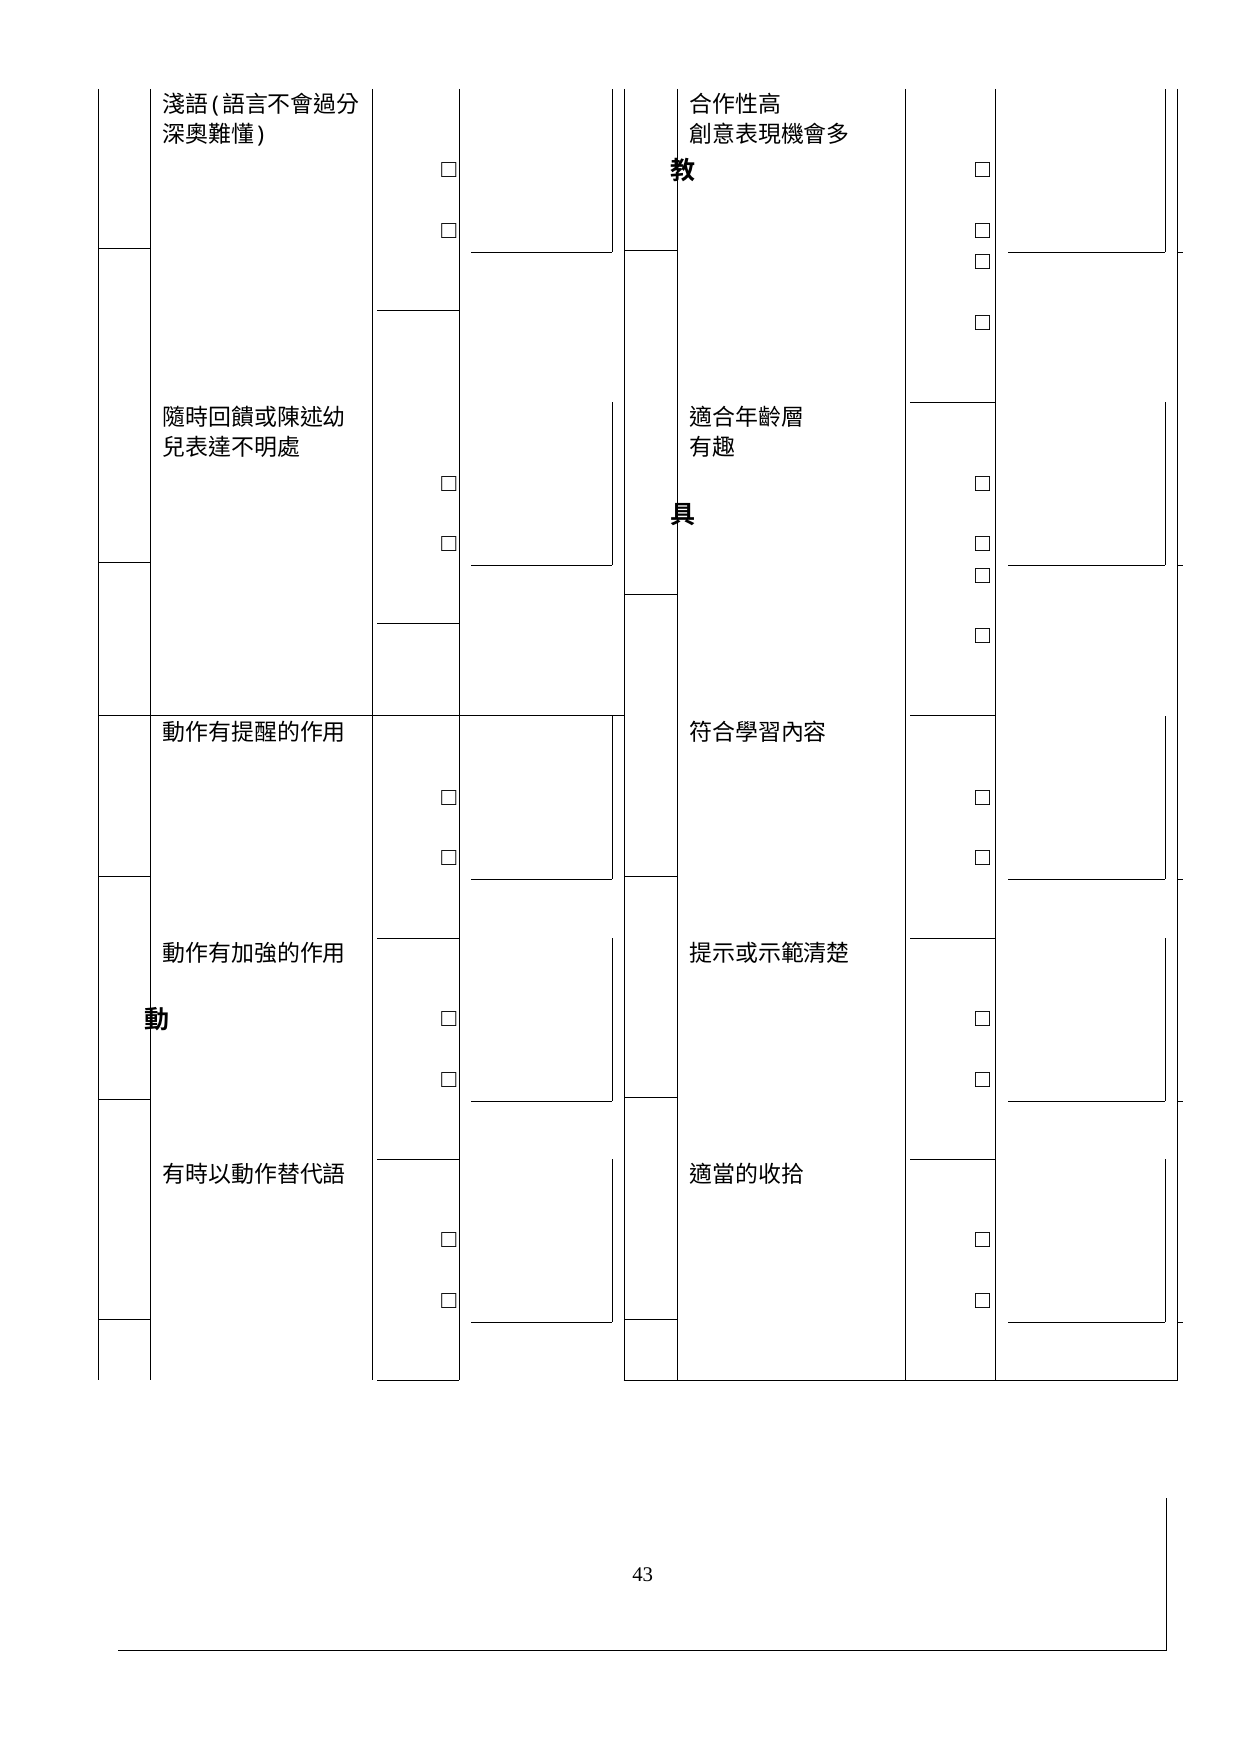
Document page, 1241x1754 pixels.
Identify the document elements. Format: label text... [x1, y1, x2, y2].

table_cell [1178, 715, 1182, 879]
table_cell 具 [625, 402, 677, 594]
table_cell 動 [99, 1100, 150, 1159]
table_cell [1178, 880, 1182, 938]
table_cell [625, 1098, 677, 1159]
table_cell [625, 1320, 677, 1380]
table_cell [1178, 566, 1182, 715]
table_cell [1178, 938, 1182, 1101]
table_cell [460, 402, 624, 715]
table_cell [1178, 89, 1182, 252]
table_cell 動作有加強的作用 [151, 938, 372, 1159]
table_cell 教 [625, 251, 677, 402]
table_cell 提示或示範清楚 [678, 938, 905, 1159]
table_cell [996, 938, 1177, 1159]
table_cell 動作有提醒的作用 [151, 716, 372, 938]
table_cell [996, 89, 1177, 402]
table_cell [99, 89, 150, 248]
table_cell [996, 402, 1177, 715]
table_cell [99, 716, 150, 876]
table_cell [460, 938, 624, 1159]
table_cell 合作性高 創意表現機會多 [678, 89, 905, 402]
table_cell [1178, 1159, 1182, 1322]
table_cell [99, 877, 150, 938]
table_cell [460, 1159, 624, 1380]
table_cell [1178, 253, 1182, 402]
table_cell [99, 249, 150, 402]
table_cell □ □ □ □ [906, 402, 995, 715]
table_cell □ □ [906, 938, 995, 1159]
table_cell [625, 1159, 677, 1319]
table_cell 有時以動作替代語 [151, 1159, 372, 1380]
table_cell 動 [99, 938, 150, 1099]
table_cell □ □ [373, 1159, 459, 1380]
table_cell 淺語(語言不會過分深奧難懂) [151, 89, 372, 402]
table_cell 適合年齡層 有趣 [678, 402, 905, 715]
table_cell 教 [625, 89, 677, 250]
table_cell 隨時回饋或陳述幼兒表達不明處 [151, 402, 372, 715]
table_cell 具 [625, 595, 677, 715]
table_cell [1178, 1323, 1182, 1380]
table_cell 適當的收拾 [678, 1159, 905, 1380]
table_cell [99, 1159, 150, 1319]
table_cell [99, 563, 150, 715]
table_cell □ □ □ □ [906, 89, 995, 402]
table_cell [99, 402, 150, 562]
table_cell [99, 1320, 150, 1380]
table_cell □ □ [373, 89, 459, 402]
table_cell 符合學習內容 [678, 715, 905, 938]
table_cell [1178, 402, 1182, 565]
table_cell [625, 938, 677, 1097]
table_cell □ □ [906, 1159, 995, 1380]
table_cell [1178, 1102, 1182, 1159]
table_cell [625, 877, 677, 938]
table_cell [460, 716, 624, 938]
table_cell □ □ [373, 938, 459, 1159]
table_cell □ □ [373, 716, 459, 938]
table_cell [625, 715, 677, 876]
table_cell [996, 1159, 1177, 1380]
table_cell □ □ [373, 402, 459, 715]
table_cell □ □ [906, 715, 995, 938]
table_cell [996, 715, 1177, 938]
table_cell [460, 89, 624, 402]
